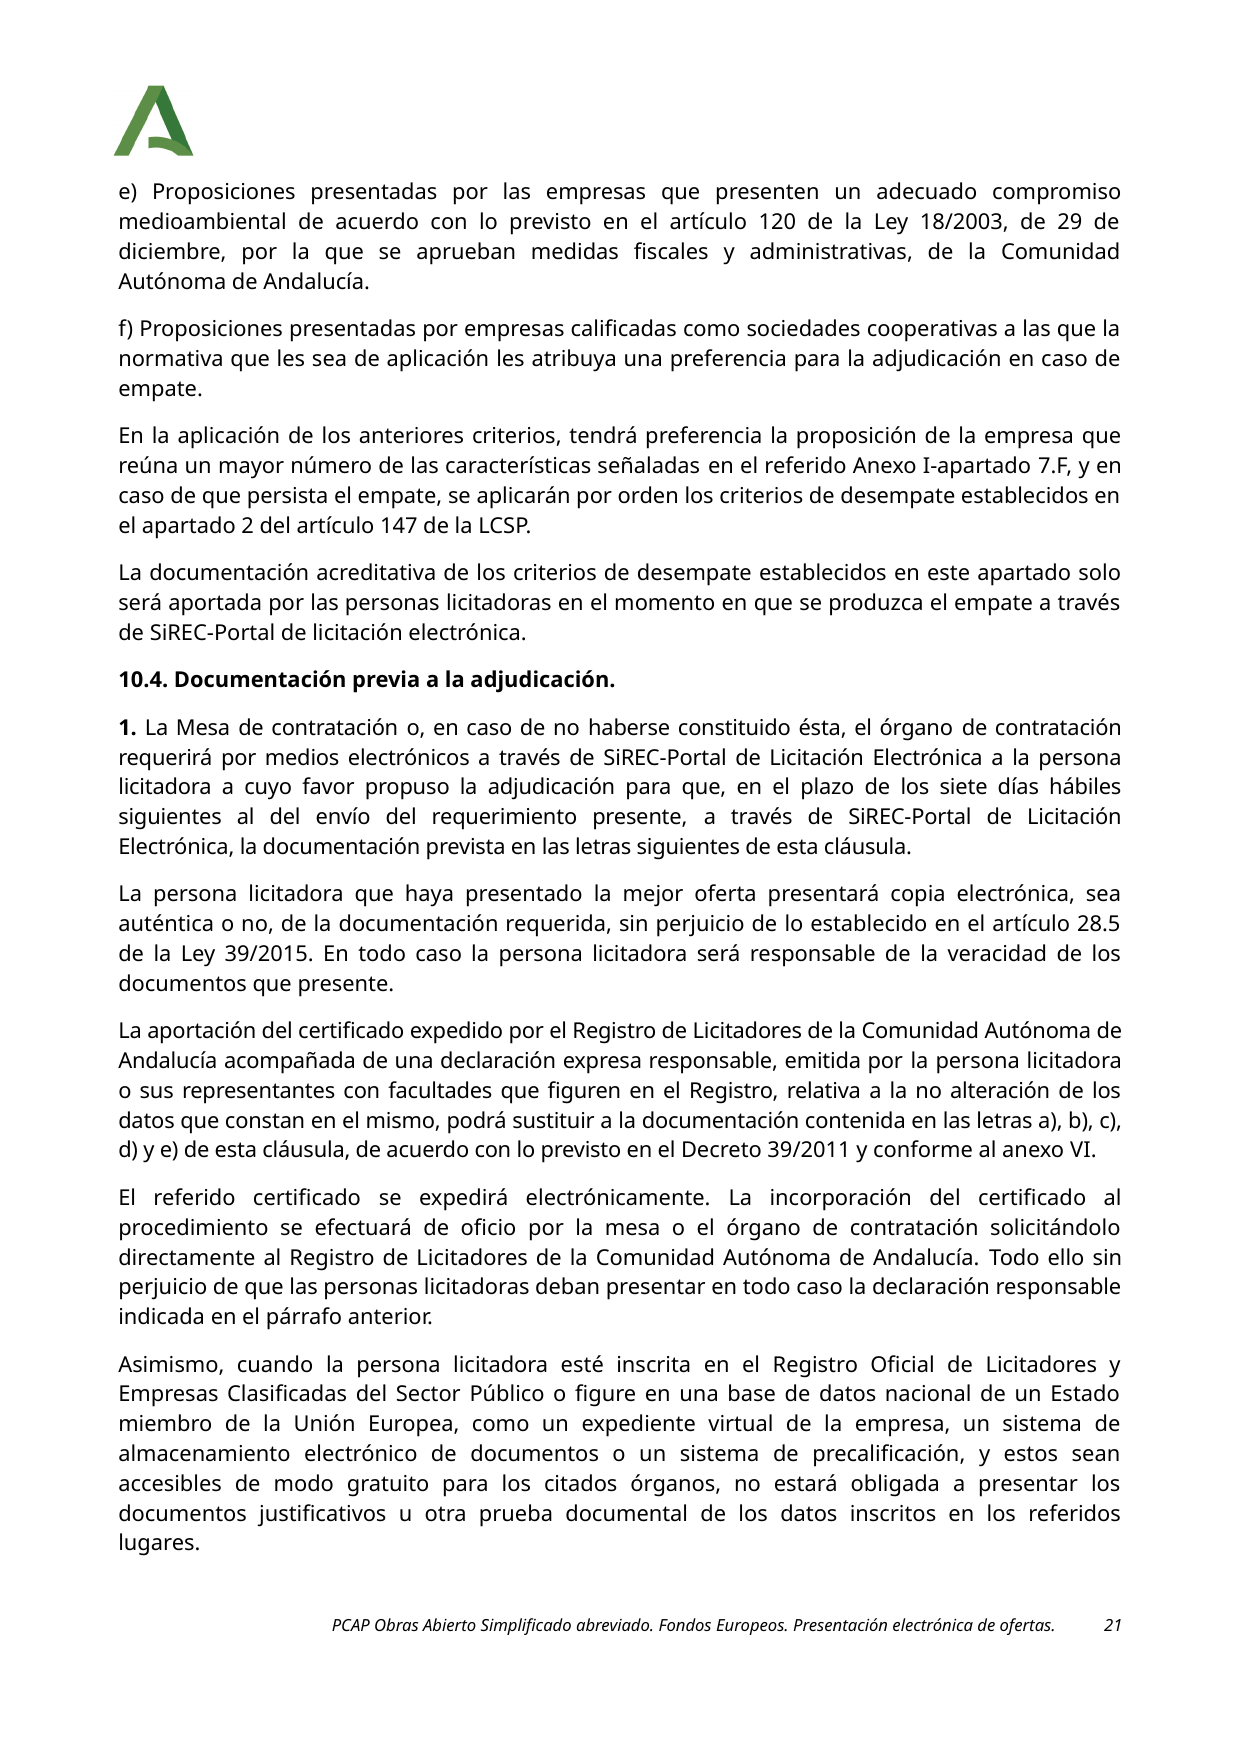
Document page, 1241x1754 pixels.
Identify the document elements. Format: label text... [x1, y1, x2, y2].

text 1. La Mesa de contratación o, en caso de no haberse constituido ésta, el órgano de contratación requerirá por medios electrónicos a través de SiREC-Portal de Licitación Electrónica a la persona licitadora a cuyo favor propuso la adjudicación para que, en el plazo de los siete días hábiles siguientes al del envío del requerimiento presente, a través de SiREC-Portal de Licitación Electrónica, la documentación prevista en las letras siguientes de esta cláusula. [118, 712, 1122, 861]
text f) Proposiciones presentadas por empresas calificadas como sociedades cooperativas a las que la normativa que les sea de aplicación les atribuya una preferencia para la adjudicación en caso de empate. [118, 313, 1122, 403]
text En la aplicación de los anteriores criterios, tendrá preferencia la proposición de la empresa que reúna un mayor número de las características señaladas en el referido Anexo I-apartado 7.F, y en caso de que persista el empate, se aplicarán por orden los criterios de desempate establecidos en el apartado 2 del artículo 147 de la LCSP. [118, 420, 1122, 539]
text El referido certificado se expedirá electrónicamente. La incorporación del certificado al procedimiento se efectuará de oficio por la mesa o el órgano de contratación solicitándolo directamente al Registro de Licitadores de la Comunidad Autónoma de Andalucía. Todo ello sin perjuicio de que las personas licitadoras deban presentar en todo caso la declaración responsable indicada en el párrafo anterior. [118, 1182, 1122, 1331]
subtitle 10.4. Documentación previa a la adjudicación. [118, 664, 1122, 694]
text La persona licitadora que haya presentado la mejor oferta presentará copia electrónica, sea auténtica o no, de la documentación requerida, sin perjuicio de lo establecido en el artículo 28.5 de la Ley 39/2015. En todo caso la persona licitadora será responsable de la veracidad de los documentos que presente. [118, 878, 1122, 998]
text e) Proposiciones presentadas por las empresas que presenten un adecuado compromiso medioambiental de acuerdo con lo previsto en el artículo 120 de la Ley 18/2003, de 29 de diciembre, por la que se aprueban medidas fiscales y administrativas, de la Comunidad Autónoma de Andalucía. [118, 176, 1122, 296]
text La aportación del certificado expedido por el Registro de Licitadores de la Comunidad Autónoma de Andalucía acompañada de una declaración expresa responsable, emitida por la persona licitadora o sus representantes con facultades que figuren en el Registro, relativa a la no alteración de los datos que constan en el mismo, podrá sustituir a la documentación contenida en las letras a), b), c), d) y e) de esta cláusula, de acuerdo con lo previsto en el Decreto 39/2011 y conforme al anexo VI. [118, 1015, 1122, 1164]
text Asimismo, cuando la persona licitadora esté inscrita en el Registro Oficial de Licitadores y Empresas Clasificadas del Sector Público o figure en una base de datos nacional de un Estado miembro de la Unión Europea, como un expediente virtual de la empresa, un sistema de almacenamiento electrónico de documentos o un sistema de precalificación, y estos sean accesibles de modo gratuito para los citados órganos, no estará obligada a presentar los documentos justificativos u otra prueba documental de los datos inscritos en los referidos lugares. [118, 1349, 1122, 1557]
picture [109, 81, 198, 160]
text La documentación acreditativa de los criterios de desempate establecidos en este apartado solo será aportada por las personas licitadoras en el momento en que se produzca el empate a través de SiREC-Portal de licitación electrónica. [118, 557, 1122, 647]
